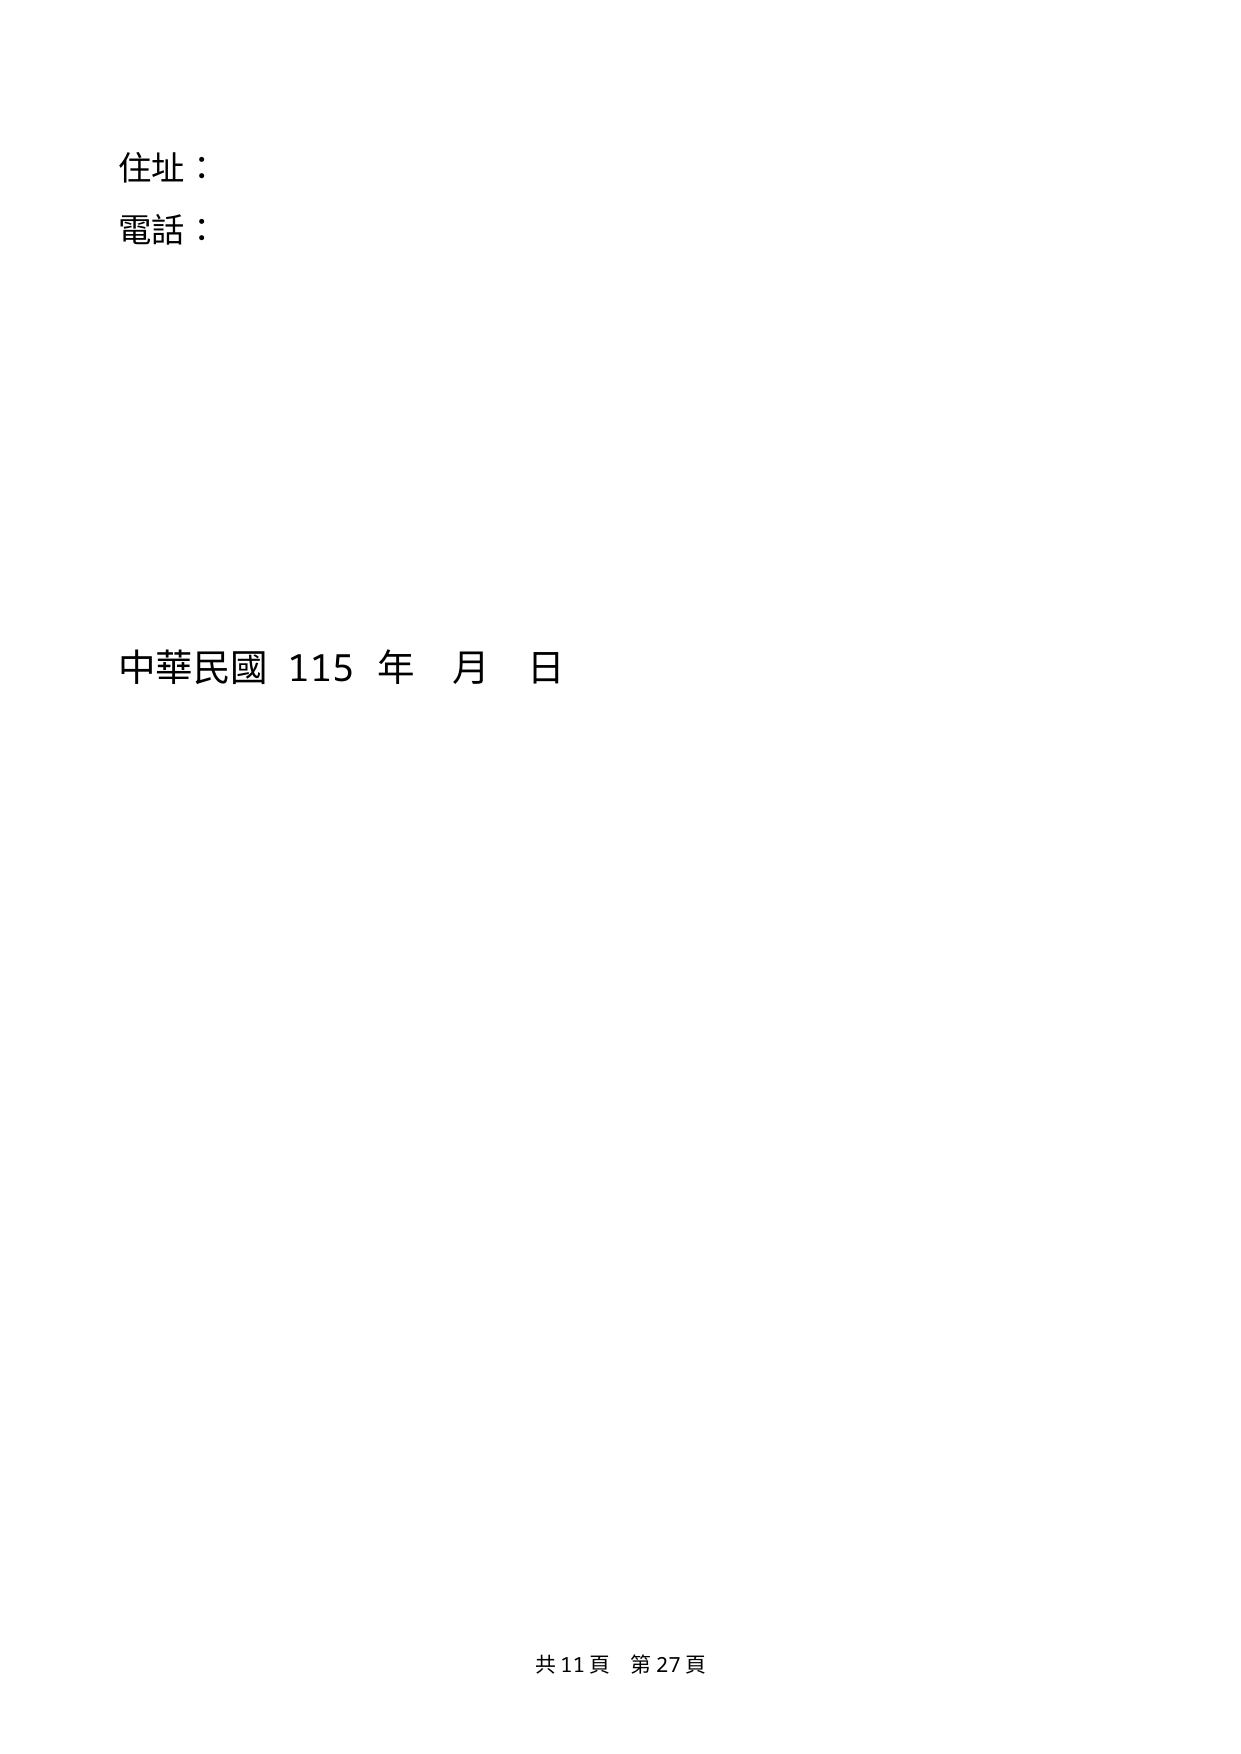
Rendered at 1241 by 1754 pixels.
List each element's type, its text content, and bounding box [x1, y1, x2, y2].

text 住址： [118, 124, 1122, 186]
text 中華民國 115 年 月 日 [118, 624, 1122, 686]
text 電話： [118, 186, 1122, 249]
